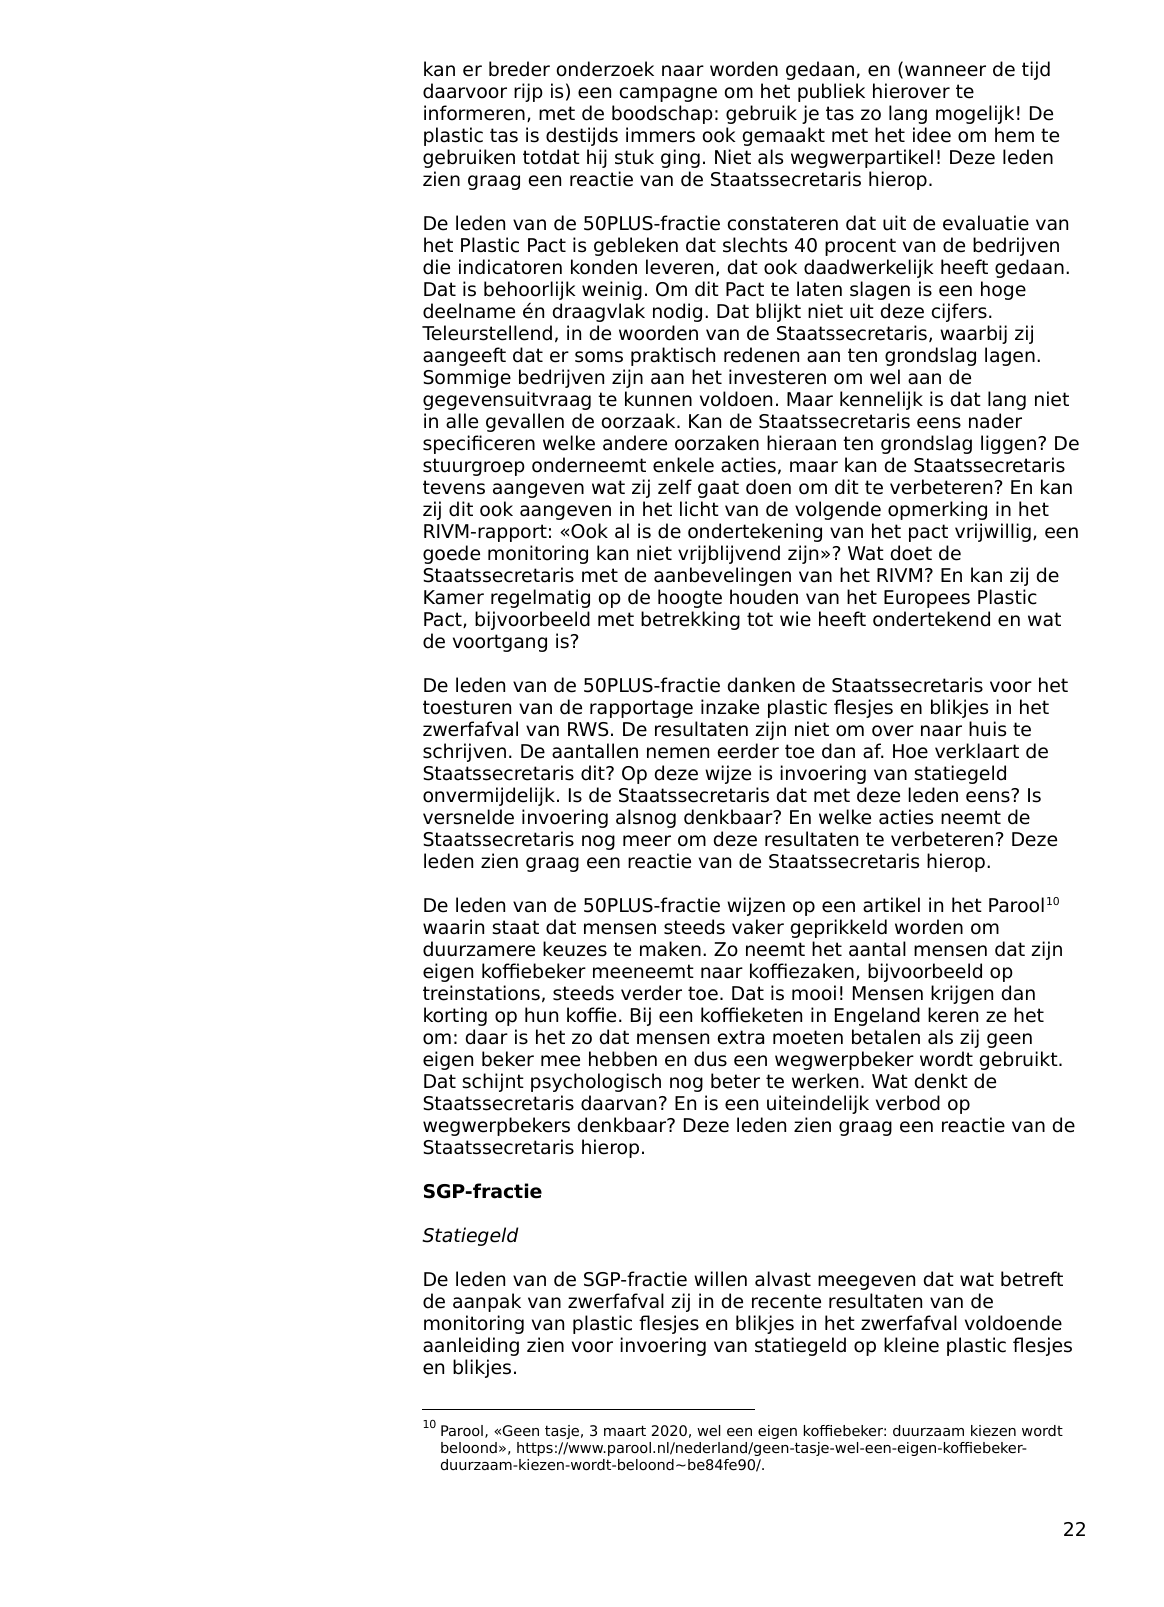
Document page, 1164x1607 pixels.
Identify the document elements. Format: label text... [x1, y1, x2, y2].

text De leden van de 50PLUS-fractie constateren dat uit de evaluatie van het Plastic Pact is gebleken dat slechts 40 procent van de bedrijven die indicatoren konden leveren, dat ook daadwerkelijk heeft gedaan. Dat is behoorlijk weinig. Om dit Pact te laten slagen is een hoge deelname én draagvlak nodig. Dat blijkt niet uit deze cijfers. Teleurstellend, in de woorden van de Staatssecretaris, waarbij zij aangeeft dat er soms praktisch redenen aan ten grondslag lagen. Sommige bedrijven zijn aan het investeren om wel aan de gegevensuitvraag te kunnen voldoen. Maar kennelijk is dat lang niet in alle gevallen de oorzaak. Kan de Staatssecretaris eens nader specificeren welke andere oorzaken hieraan ten grondslag liggen? De stuurgroep onderneemt enkele acties, maar kan de Staatssecretaris tevens aangeven wat zij zelf gaat doen om dit te verbeteren? En kan zij dit ook aangeven in het licht van de volgende opmerking in het RIVM-rapport: «Ook al is de ondertekening van het pact vrijwillig, een goede monitoring kan niet vrijblijvend zijn»? Wat doet de Staatssecretaris met de aanbevelingen van het RIVM? En kan zij de Kamer regelmatig op de hoogte houden van het Europees Plastic Pact, bijvoorbeeld met betrekking tot wie heeft ondertekend en wat de voortgang is? [422, 213, 1087, 653]
subtitle SGP-fractie [422, 1181, 1087, 1203]
text Parool, «Geen tasje, 3 maart 2020, wel een eigen koffiebeker: duurzaam kiezen wordt beloond», https://www.parool.nl/nederland/geen-tasje-wel-een-eigen-koffiebeker-duurzaam-kiezen-wordt-beloond~be84fe90/. [422, 1418, 1087, 1474]
text kan er breder onderzoek naar worden gedaan, en (wanneer de tijd daarvoor rijp is) een campagne om het publiek hierover te informeren, met de boodschap: gebruik je tas zo lang mogelijk! De plastic tas is destijds immers ook gemaakt met het idee om hem te gebruiken totdat hij stuk ging. Niet als wegwerpartikel! Deze leden zien graag een reactie van de Staatssecretaris hierop. [422, 59, 1087, 191]
text De leden van de 50PLUS-fractie wijzen op een artikel in het Parool waarin staat dat mensen steeds vaker geprikkeld worden om duurzamere keuzes te maken. Zo neemt het aantal mensen dat zijn eigen koffiebeker meeneemt naar koffiezaken, bijvoorbeeld op treinstations, steeds verder toe. Dat is mooi! Mensen krijgen dan korting op hun koffie. Bij een koffieketen in Engeland keren ze het om: daar is het zo dat mensen extra moeten betalen als zij geen eigen beker mee hebben en dus een wegwerpbeker wordt gebruikt. Dat schijnt psychologisch nog beter te werken. Wat denkt de Staatssecretaris daarvan? En is een uiteindelijk verbod op wegwerpbekers denkbaar? Deze leden zien graag een reactie van de Staatssecretaris hierop. [422, 895, 1087, 1159]
text De leden van de SGP-fractie willen alvast meegeven dat wat betreft de aanpak van zwerfafval zij in de recente resultaten van de monitoring van plastic flesjes en blikjes in het zwerfafval voldoende aanleiding zien voor invoering van statiegeld op kleine plastic flesjes en blikjes. [422, 1269, 1087, 1379]
text De leden van de 50PLUS-fractie danken de Staatssecretaris voor het toesturen van de rapportage inzake plastic flesjes en blikjes in het zwerfafval van RWS. De resultaten zijn niet om over naar huis te schrijven. De aantallen nemen eerder toe dan af. Hoe verklaart de Staatssecretaris dit? Op deze wijze is invoering van statiegeld onvermijdelijk. Is de Staatssecretaris dat met deze leden eens? Is versnelde invoering alsnog denkbaar? En welke acties neemt de Staatssecretaris nog meer om deze resultaten te verbeteren? Deze leden zien graag een reactie van de Staatssecretaris hierop. [422, 675, 1087, 873]
subtitle Statiegeld [422, 1225, 1087, 1247]
